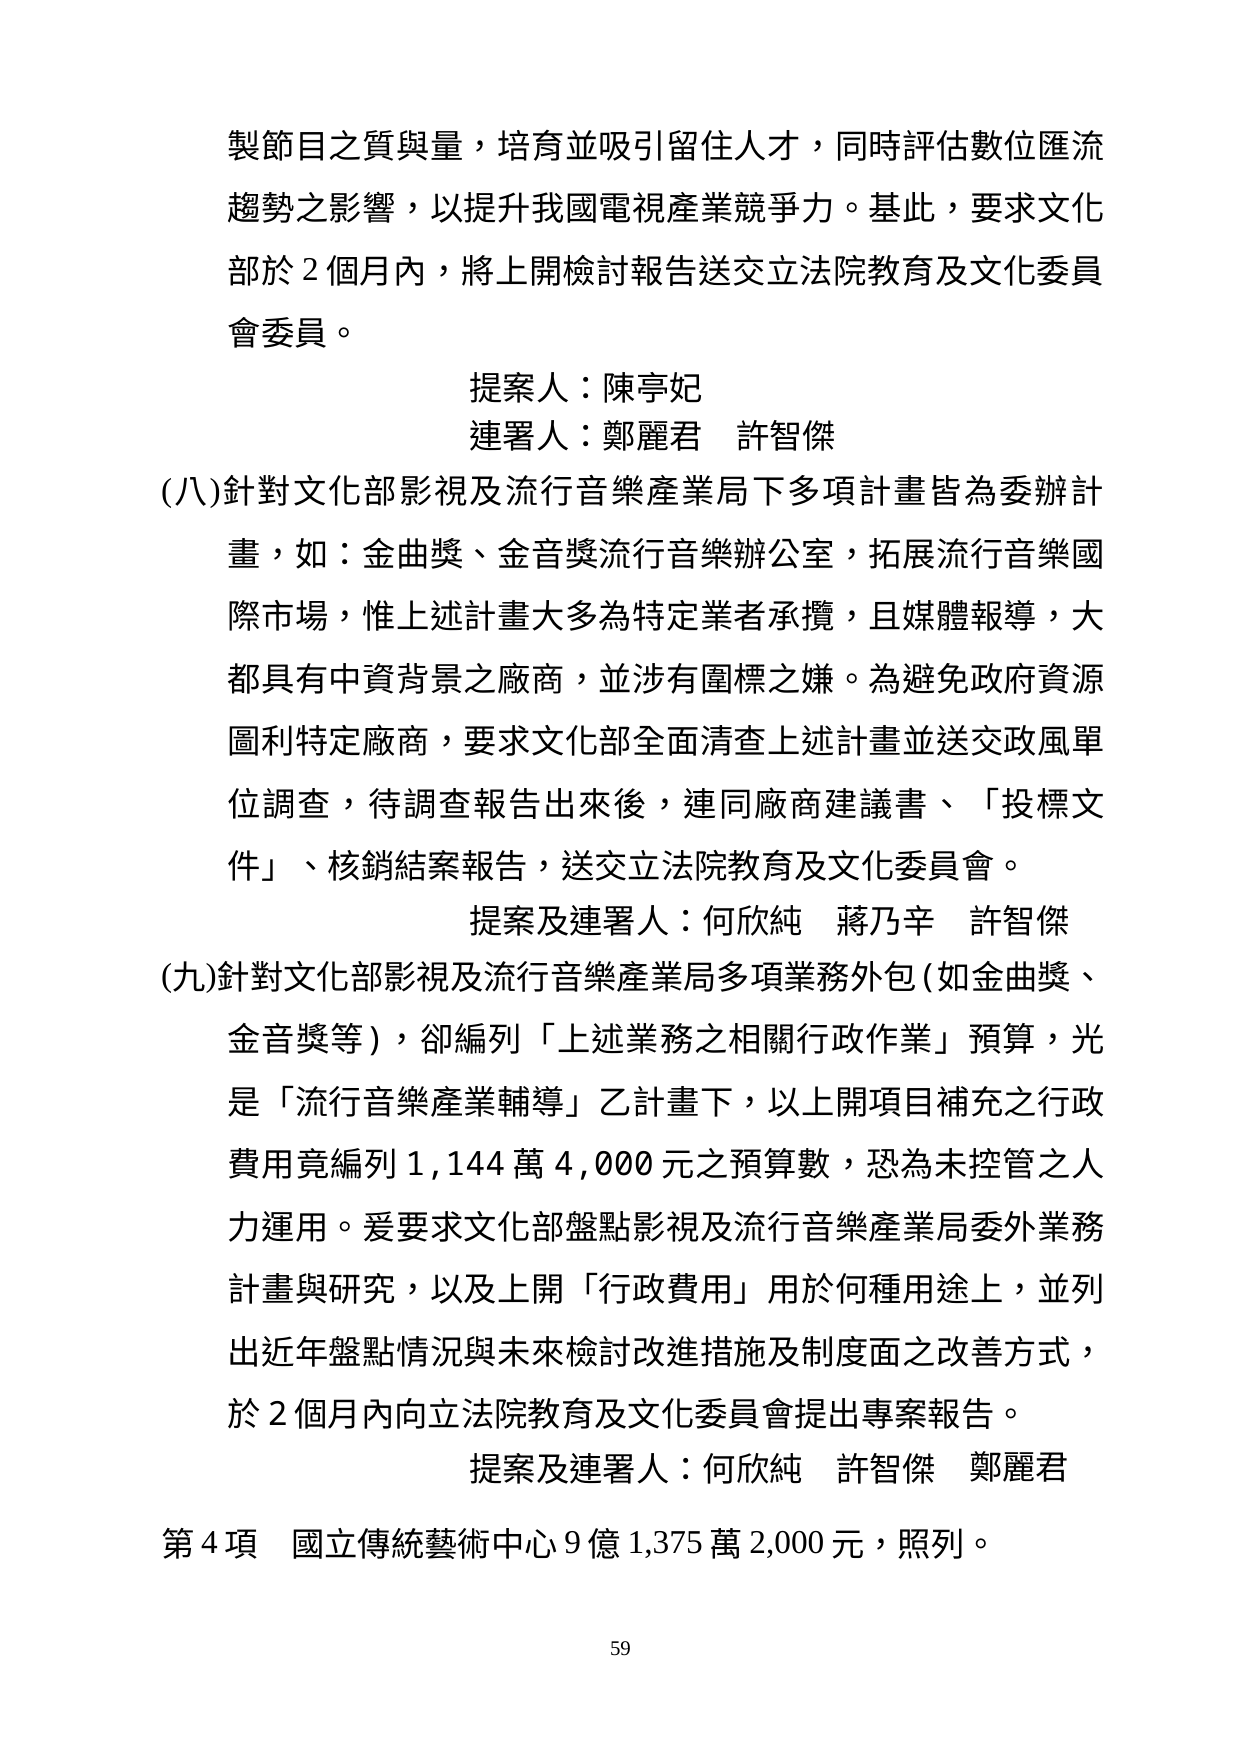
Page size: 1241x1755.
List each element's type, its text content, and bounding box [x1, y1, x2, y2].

text (九)針對文化部影視及流行音樂產業局多項業務外包(如金曲獎、金音獎等)，卻編列「上述業務之相關行政作業」預算，光是「流行音樂產業輔導」乙計畫下，以上開項目補充之行政費用竟編列1,144萬4,000元之預算數，恐為未控管之人力運用。爰要求文化部盤點影視及流行音樂產業局委外業務計畫與研究，以及上開「行政費用」用於何種用途上，並列出近年盤點情況與未來檢討改進措施及制度面之改善方式，於2個月內向立法院教育及文化委員會提出專案報告。 [161, 943, 1104, 1443]
text 第4項 國立傳統藝術中心9億1,375萬2,000元，照列。 [161, 1510, 1104, 1573]
text 提案及連署人：何欣純 蔣乃辛 許智傑 [136, 896, 1104, 943]
text 提案及連署人：何欣純 許智傑 鄭麗君 [136, 1443, 1104, 1491]
text 製節目之質與量，培育並吸引留住人才，同時評估數位匯流趨勢之影響，以提升我國電視產業競爭力。基此，要求文化部於2個月內，將上開檢討報告送交立法院教育及文化委員會委員。 [161, 112, 1104, 362]
text 連署人：鄭麗君 許智傑 [136, 410, 1104, 458]
text 提案人：陳亭妃 [136, 362, 1104, 410]
text (八)針對文化部影視及流行音樂產業局下多項計畫皆為委辦計畫，如：金曲獎、金音獎流行音樂辦公室，拓展流行音樂國際市場，惟上述計畫大多為特定業者承攬，且媒體報導，大都具有中資背景之廠商，並涉有圍標之嫌。為避免政府資源圖利特定廠商，要求文化部全面清查上述計畫並送交政風單位調查，待調查報告出來後，連同廠商建議書、「投標文件」、核銷結案報告，送交立法院教育及文化委員會。 [161, 458, 1104, 896]
